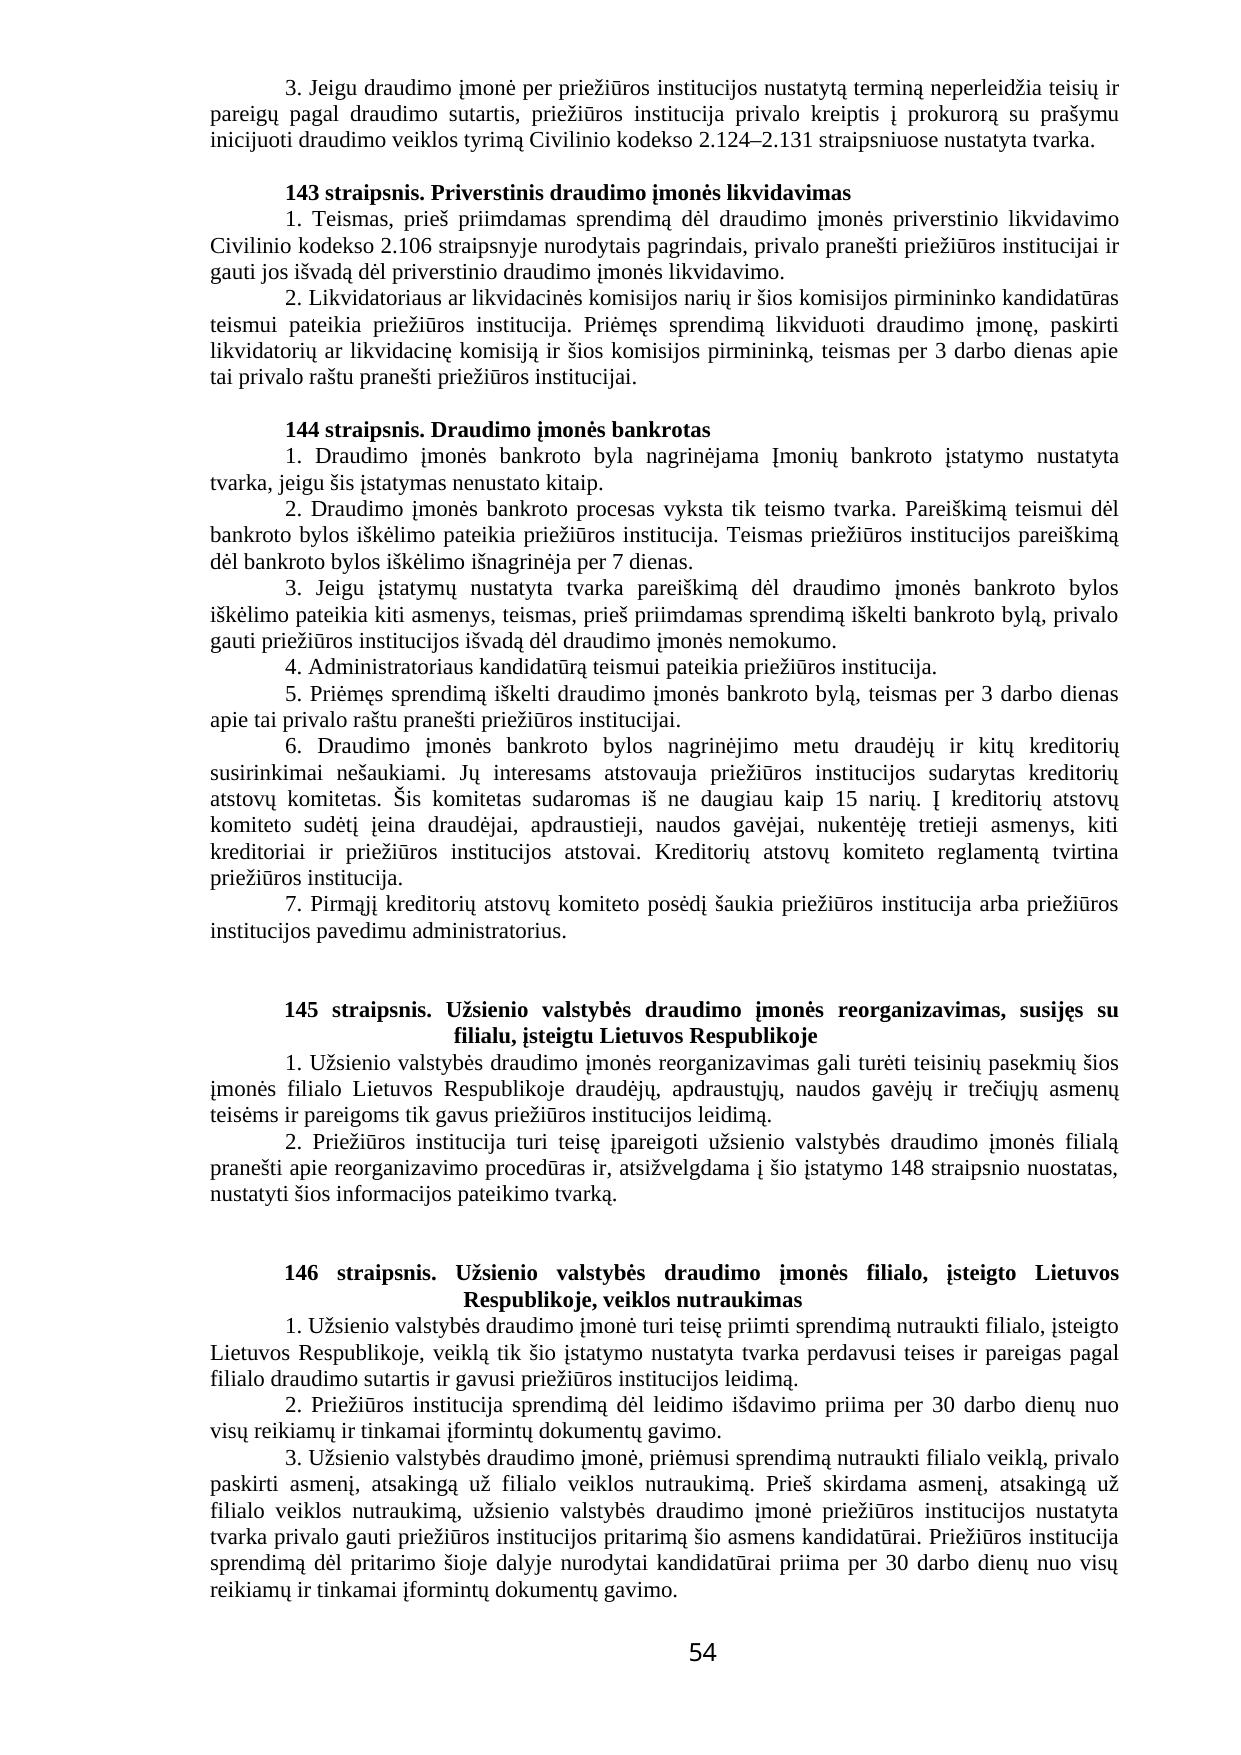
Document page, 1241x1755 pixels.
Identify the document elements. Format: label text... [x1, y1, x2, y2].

text 1. Draudimo įmonės bankroto byla nagrinėjama Įmonių bankroto įstatymo nustatyta tvarka, jeigu šis įstatymas nenustato kitaip. [210, 442, 1120, 495]
text 3. Jeigu draudimo įmonė per priežiūros institucijos nustatytą terminą neperleidžia teisių ir pareigų pagal draudimo sutartis, priežiūros institucija privalo kreiptis į prokurorą su prašymu inicijuoti draudimo veiklos tyrimą Civilinio kodekso 2.124–2.131 straipsniuose nustatyta tvarka. [210, 73, 1120, 153]
text 146 straipsnis. Užsienio valstybės draudimo įmonės filialo, įsteigto Lietuvos Respublikoje, veiklos nutraukimas [284, 1259, 1120, 1312]
text 1. Užsienio valstybės draudimo įmonė turi teisę priimti sprendimą nutraukti filialo, įsteigto Lietuvos Respublikoje, veiklą tik šio įstatymo nustatyta tvarka perdavusi teises ir pareigas pagal filialo draudimo sutartis ir gavusi priežiūros institucijos leidimą. [210, 1312, 1120, 1391]
text 144 straipsnis. Draudimo įmonės bankrotas [210, 416, 1120, 442]
text 143 straipsnis. Priverstinis draudimo įmonės likvidavimas [210, 179, 1120, 205]
text 6. Draudimo įmonės bankroto bylos nagrinėjimo metu draudėjų ir kitų kreditorių susirinkimai nešaukiami. Jų interesams atstovauja priežiūros institucijos sudarytas kreditorių atstovų komitetas. Šis komitetas sudaromas iš ne daugiau kaip 15 narių. Į kreditorių atstovų komiteto sudėtį įeina draudėjai, apdraustieji, naudos gavėjai, nukentėję tretieji asmenys, kiti kreditoriai ir priežiūros institucijos atstovai. Kreditorių atstovų komiteto reglamentą tvirtina priežiūros institucija. [210, 732, 1120, 891]
text 2. Priežiūros institucija sprendimą dėl leidimo išdavimo priima per 30 darbo dienų nuo visų reikiamų ir tinkamai įformintų dokumentų gavimo. [210, 1391, 1120, 1444]
text 2. Draudimo įmonės bankroto procesas vyksta tik teismo tvarka. Pareiškimą teismui dėl bankroto bylos iškėlimo pateikia priežiūros institucija. Teismas priežiūros institucijos pareiškimą dėl bankroto bylos iškėlimo išnagrinėja per 7 dienas. [210, 495, 1120, 574]
text 1. Užsienio valstybės draudimo įmonės reorganizavimas gali turėti teisinių pasekmių šios įmonės filialo Lietuvos Respublikoje draudėjų, apdraustųjų, naudos gavėjų ir trečiųjų asmenų teisėms ir pareigoms tik gavus priežiūros institucijos leidimą. [210, 1049, 1120, 1128]
text 5. Priėmęs sprendimą iškelti draudimo įmonės bankroto bylą, teismas per 3 darbo dienas apie tai privalo raštu pranešti priežiūros institucijai. [210, 680, 1120, 732]
text 4. Administratoriaus kandidatūrą teismui pateikia priežiūros institucija. [210, 653, 1120, 680]
text 145 straipsnis. Užsienio valstybės draudimo įmonės reorganizavimas, susijęs su filialu, įsteigtu Lietuvos Respublikoje [284, 996, 1120, 1049]
text 2. Priežiūros institucija turi teisę įpareigoti užsienio valstybės draudimo įmonės filialą pranešti apie reorganizavimo procedūras ir, atsižvelgdama į šio įstatymo 148 straipsnio nuostatas, nustatyti šios informacijos pateikimo tvarką. [210, 1128, 1120, 1207]
text 2. Likvidatoriaus ar likvidacinės komisijos narių ir šios komisijos pirmininko kandidatūras teismui pateikia priežiūros institucija. Priėmęs sprendimą likviduoti draudimo įmonę, paskirti likvidatorių ar likvidacinę komisiją ir šios komisijos pirmininką, teismas per 3 darbo dienas apie tai privalo raštu pranešti priežiūros institucijai. [210, 284, 1120, 390]
text 7. Pirmąjį kreditorių atstovų komiteto posėdį šaukia priežiūros institucija arba priežiūros institucijos pavedimu administratorius. [210, 891, 1120, 943]
text 1. Teismas, prieš priimdamas sprendimą dėl draudimo įmonės priverstinio likvidavimo Civilinio kodekso 2.106 straipsnyje nurodytais pagrindais, privalo pranešti priežiūros institucijai ir gauti jos išvadą dėl priverstinio draudimo įmonės likvidavimo. [210, 205, 1120, 284]
text 3. Jeigu įstatymų nustatyta tvarka pareiškimą dėl draudimo įmonės bankroto bylos iškėlimo pateikia kiti asmenys, teismas, prieš priimdamas sprendimą iškelti bankroto bylą, privalo gauti priežiūros institucijos išvadą dėl draudimo įmonės nemokumo. [210, 574, 1120, 653]
text 3. Užsienio valstybės draudimo įmonė, priėmusi sprendimą nutraukti filialo veiklą, privalo paskirti asmenį, atsakingą už filialo veiklos nutraukimą. Prieš skirdama asmenį, atsakingą už filialo veiklos nutraukimą, užsienio valstybės draudimo įmonė priežiūros institucijos nustatyta tvarka privalo gauti priežiūros institucijos pritarimą šio asmens kandidatūrai. Priežiūros institucija sprendimą dėl pritarimo šioje dalyje nurodytai kandidatūrai priima per 30 darbo dienų nuo visų reikiamų ir tinkamai įformintų dokumentų gavimo. [210, 1444, 1120, 1602]
